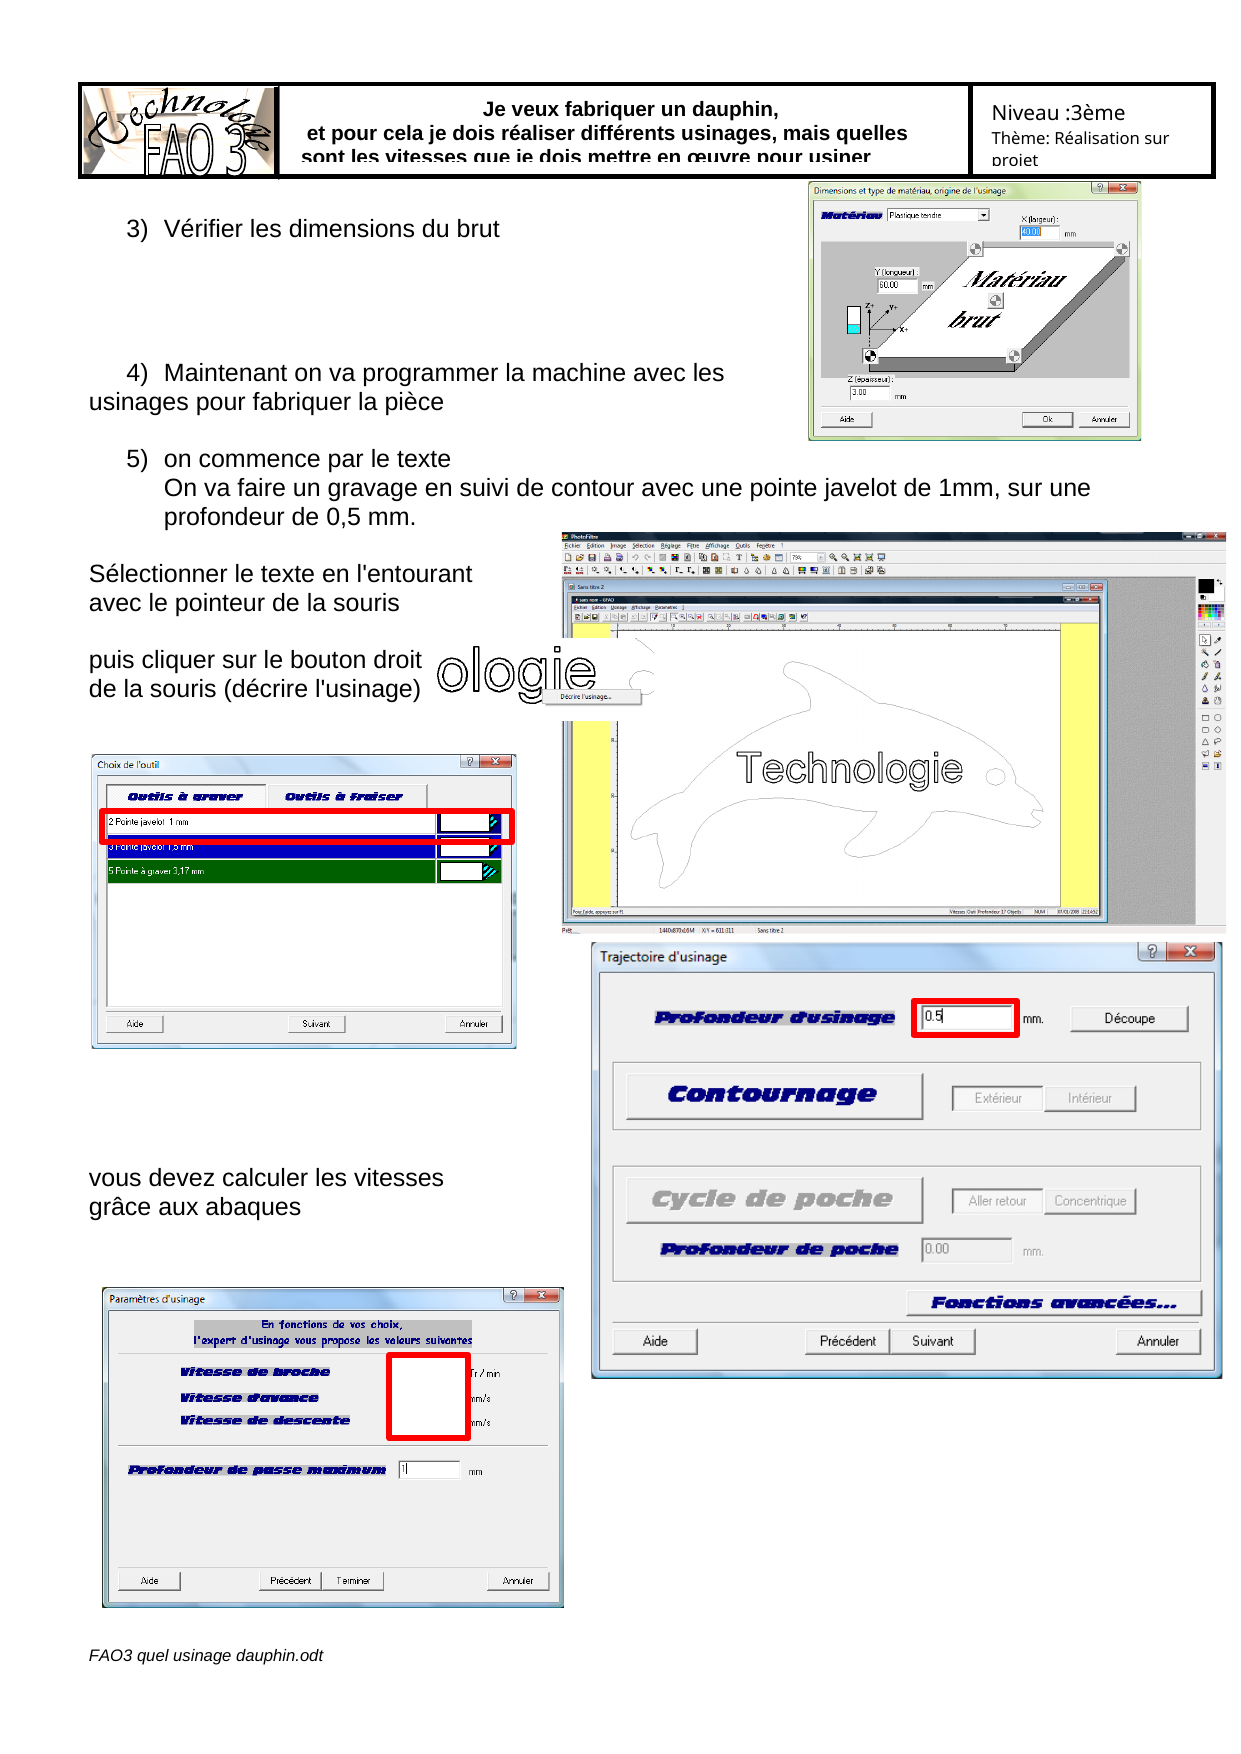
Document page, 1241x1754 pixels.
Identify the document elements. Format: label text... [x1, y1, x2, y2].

text usinages pour fabriquer la pièce [89, 387, 808, 415]
text de la souris (décrire l'usinage) [89, 674, 434, 703]
list on commence par le texte [126, 444, 1152, 473]
list Vérifier les dimensions du brut [126, 214, 808, 243]
list Maintenant on va programmer la machine avec les [126, 358, 808, 387]
picture [808, 181, 1142, 441]
list On va faire un gravage en suivi de contour avec une pointe javelot de 1mm, sur une profondeur de 0,5 mm. [126, 473, 1152, 530]
text Sélectionner le texte en l'entourant [89, 559, 561, 588]
text avec le pointeur de la souris [89, 588, 561, 617]
picture [434, 532, 1227, 934]
text grâce aux abaques [89, 1192, 591, 1220]
text vous devez calculer les vitesses [89, 1163, 591, 1192]
text puis cliquer sur le bouton droit [89, 645, 434, 674]
picture [91, 754, 517, 1049]
picture [102, 1287, 564, 1608]
picture [591, 942, 1223, 1379]
